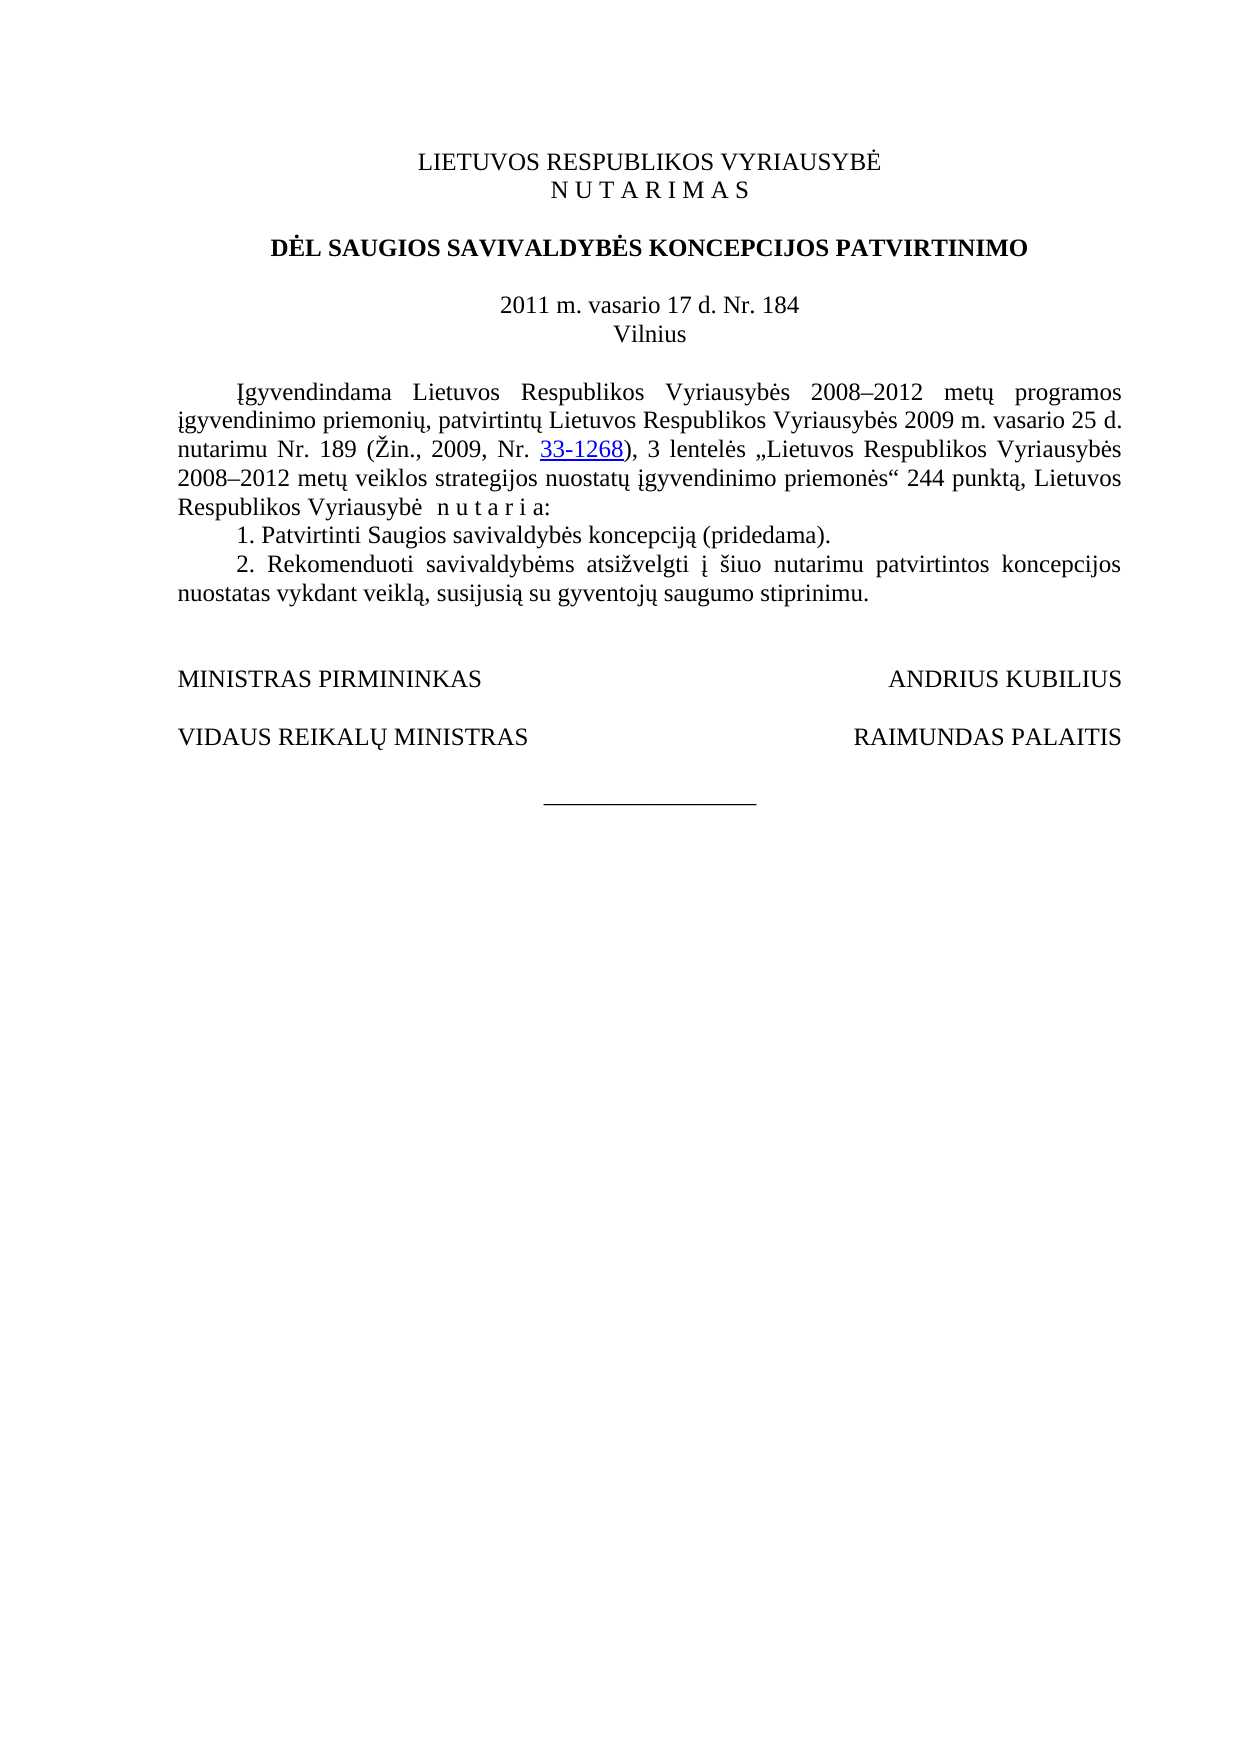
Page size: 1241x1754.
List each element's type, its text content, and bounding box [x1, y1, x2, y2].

text 2. Rekomenduoti savivaldybėms atsižvelgti į šiuo nutarimu patvirtintos koncepcijos nuostatas vykdant veiklą, susijusią su gyventojų saugumo stiprinimu. [177, 549, 1122, 607]
text VIDAUS REIKALŲ MINISTRAS RAIMUNDAS PALAITIS [177, 722, 1122, 751]
text Lietuvos Respublikos Vyriausybė [177, 147, 1122, 176]
text 1. Patvirtinti Saugios savivaldybės koncepciją (pridedama). [177, 521, 1122, 549]
text Įgyvendindama Lietuvos Respublikos Vyriausybės 2008–2012 metų programos įgyvendinimo priemonių, patvirtintų Lietuvos Respublikos Vyriausybės 2009 m. vasario 25 d. nutarimu Nr. 189 (Žin., 2009, Nr. 33-1268), 3 lentelės „Lietuvos Respublikos Vyriausybės 2008–2012 metų veiklos strategijos nuostatų įgyvendinimo priemonės“ 244 punktą, Lietuvos Respublikos Vyriausybė nutaria: [177, 377, 1122, 521]
text Vilnius [177, 319, 1122, 348]
text 2011 m. vasario 17 d. Nr. 184 [177, 291, 1122, 319]
text _________________ [177, 779, 1122, 808]
text DĖL saugios savivaldybės koncepcijos patvirtinimo [177, 233, 1122, 262]
text MINISTRAS PIRMININKAS ANDRIUS KUBILIUS [177, 664, 1122, 693]
text NUTARIMAS [177, 176, 1122, 204]
